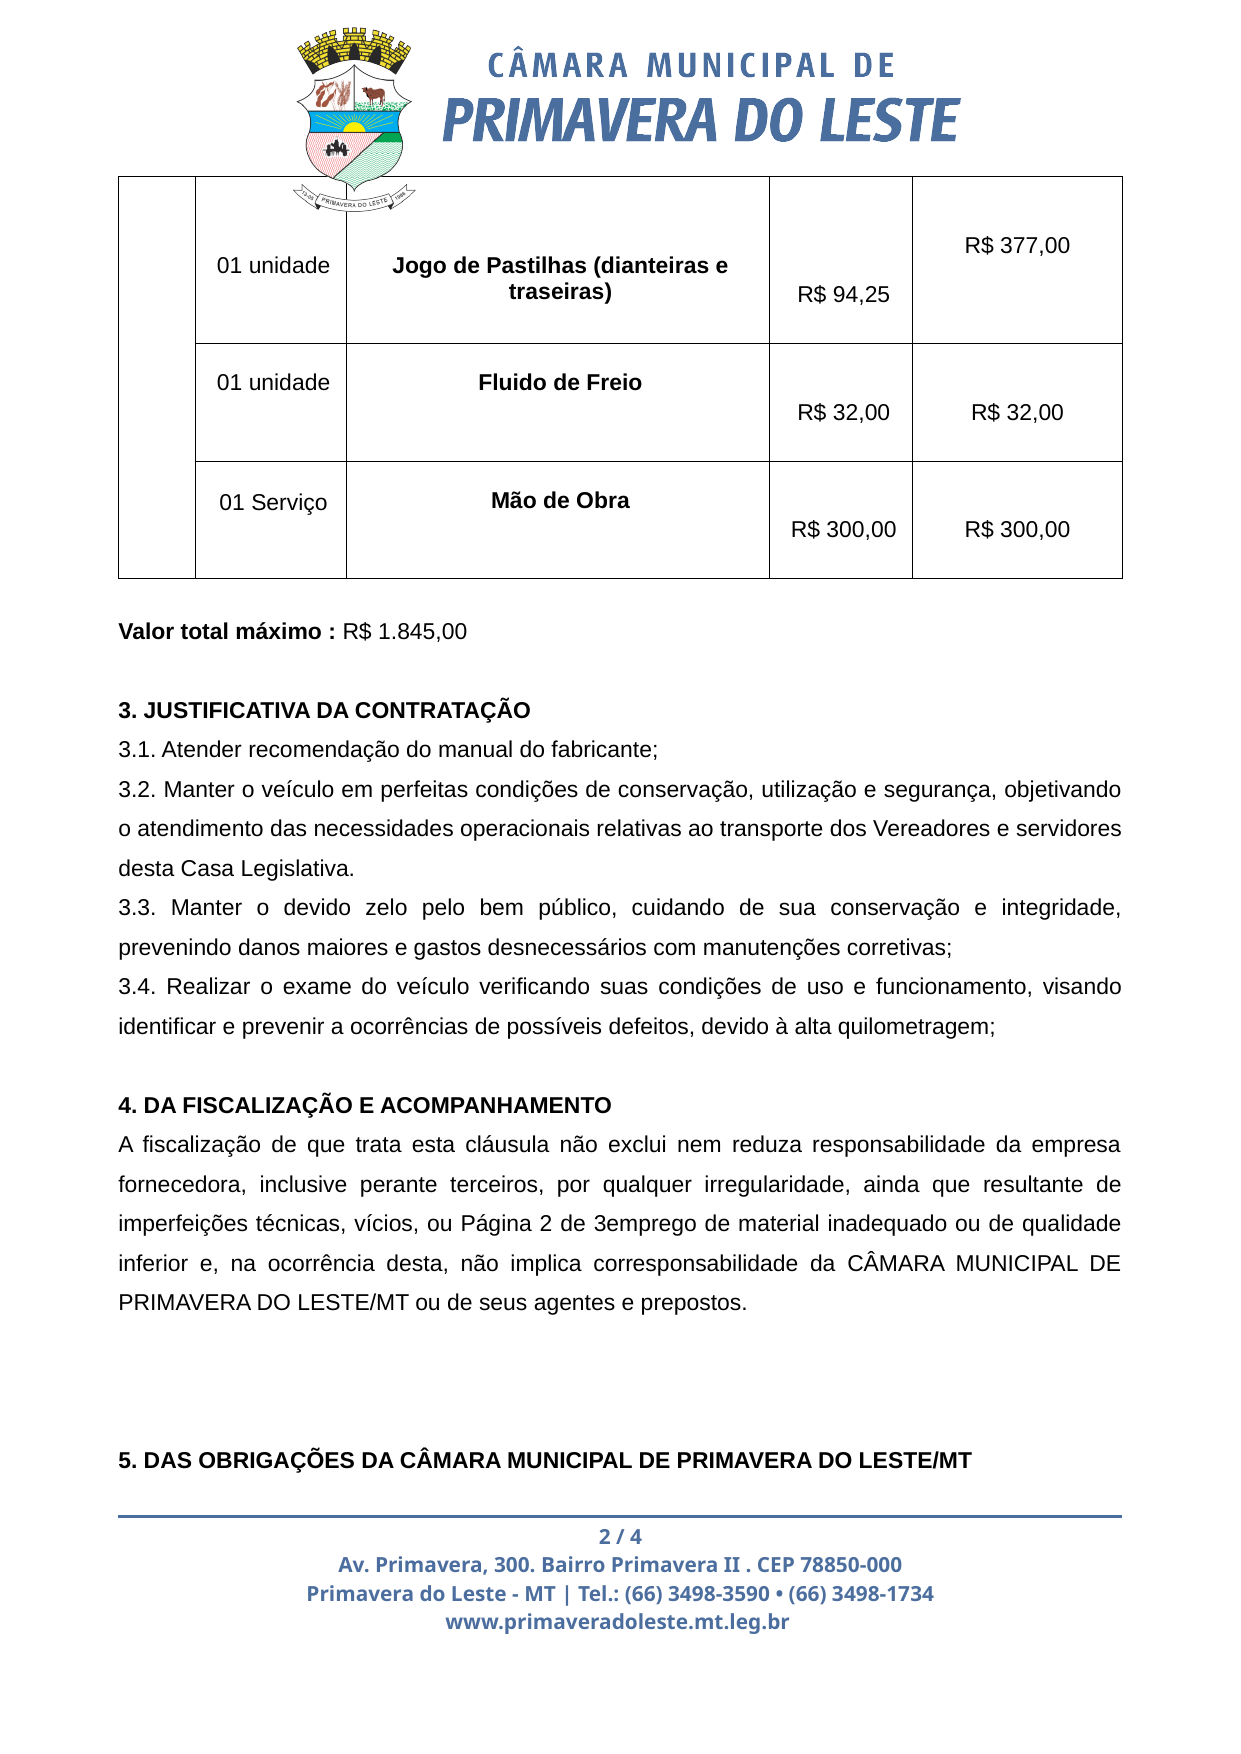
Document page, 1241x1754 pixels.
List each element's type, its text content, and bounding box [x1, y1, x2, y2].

table_cell Fluido de Freio [347, 344, 769, 461]
table_cell Mão de Obra [347, 462, 769, 578]
text Valor total máximo : R$ 1.845,00 [118, 618, 1122, 644]
table_cell 01 unidade [196, 344, 346, 461]
table_cell 01 unidade [196, 226, 346, 343]
text 3. JUSTIFICATIVA DA CONTRATAÇÃO [118, 697, 1122, 723]
table_cell Jogo de Pastilhas (dianteiras e traseiras) [347, 226, 769, 343]
text 5. DAS OBRIGAÇÕES DA CÂMARA MUNICIPAL DE PRIMAVERA DO LESTE/MT [118, 1447, 1122, 1473]
picture [124, 15, 1099, 226]
table_cell R$ 377,00 [913, 177, 1122, 343]
table_cell R$ 32,00 [913, 344, 1122, 461]
text 4. DA FISCALIZAÇÃO E ACOMPANHAMENTO [118, 1092, 1122, 1118]
table_cell R$ 300,00 [770, 462, 912, 578]
table_cell R$ 32,00 [770, 344, 912, 461]
text 3.3. Manter o devido zelo pelo bem público, cuidando de sua conservação e integridade, prevenindo danos maiores e gastos desnecessários com manutenções corretivas; [118, 894, 1122, 960]
text 3.4. Realizar o exame do veículo verificando suas condições de uso e funcionamento, visando identificar e prevenir a ocorrências de possíveis defeitos, devido à alta quilometragem; [118, 973, 1122, 1039]
text 3.1. Atender recomendação do manual do fabricante; [118, 736, 1122, 763]
table_cell R$ 300,00 [913, 462, 1122, 578]
table_cell 01 Serviço [196, 462, 346, 578]
text 3.2. Manter o veículo em perfeitas condições de conservação, utilização e segurança, objetivando o atendimento das necessidades operacionais relativas ao transporte dos Vereadores e servidores desta Casa Legislativa. [118, 776, 1122, 881]
text A fiscalização de que trata esta cláusula não exclui nem reduza responsabilidade da empresa fornecedora, inclusive perante terceiros, por qualquer irregularidade, ainda que resultante de imperfeições técnicas, vícios, ou Página 2 de 3emprego de material inadequado ou de qualidade inferior e, na ocorrência desta, não implica corresponsabilidade da CÂMARA MUNICIPAL DE PRIMAVERA DO LESTE/MT ou de seus agentes e prepostos. [118, 1131, 1122, 1315]
table_cell R$ 94,25 [770, 226, 912, 343]
